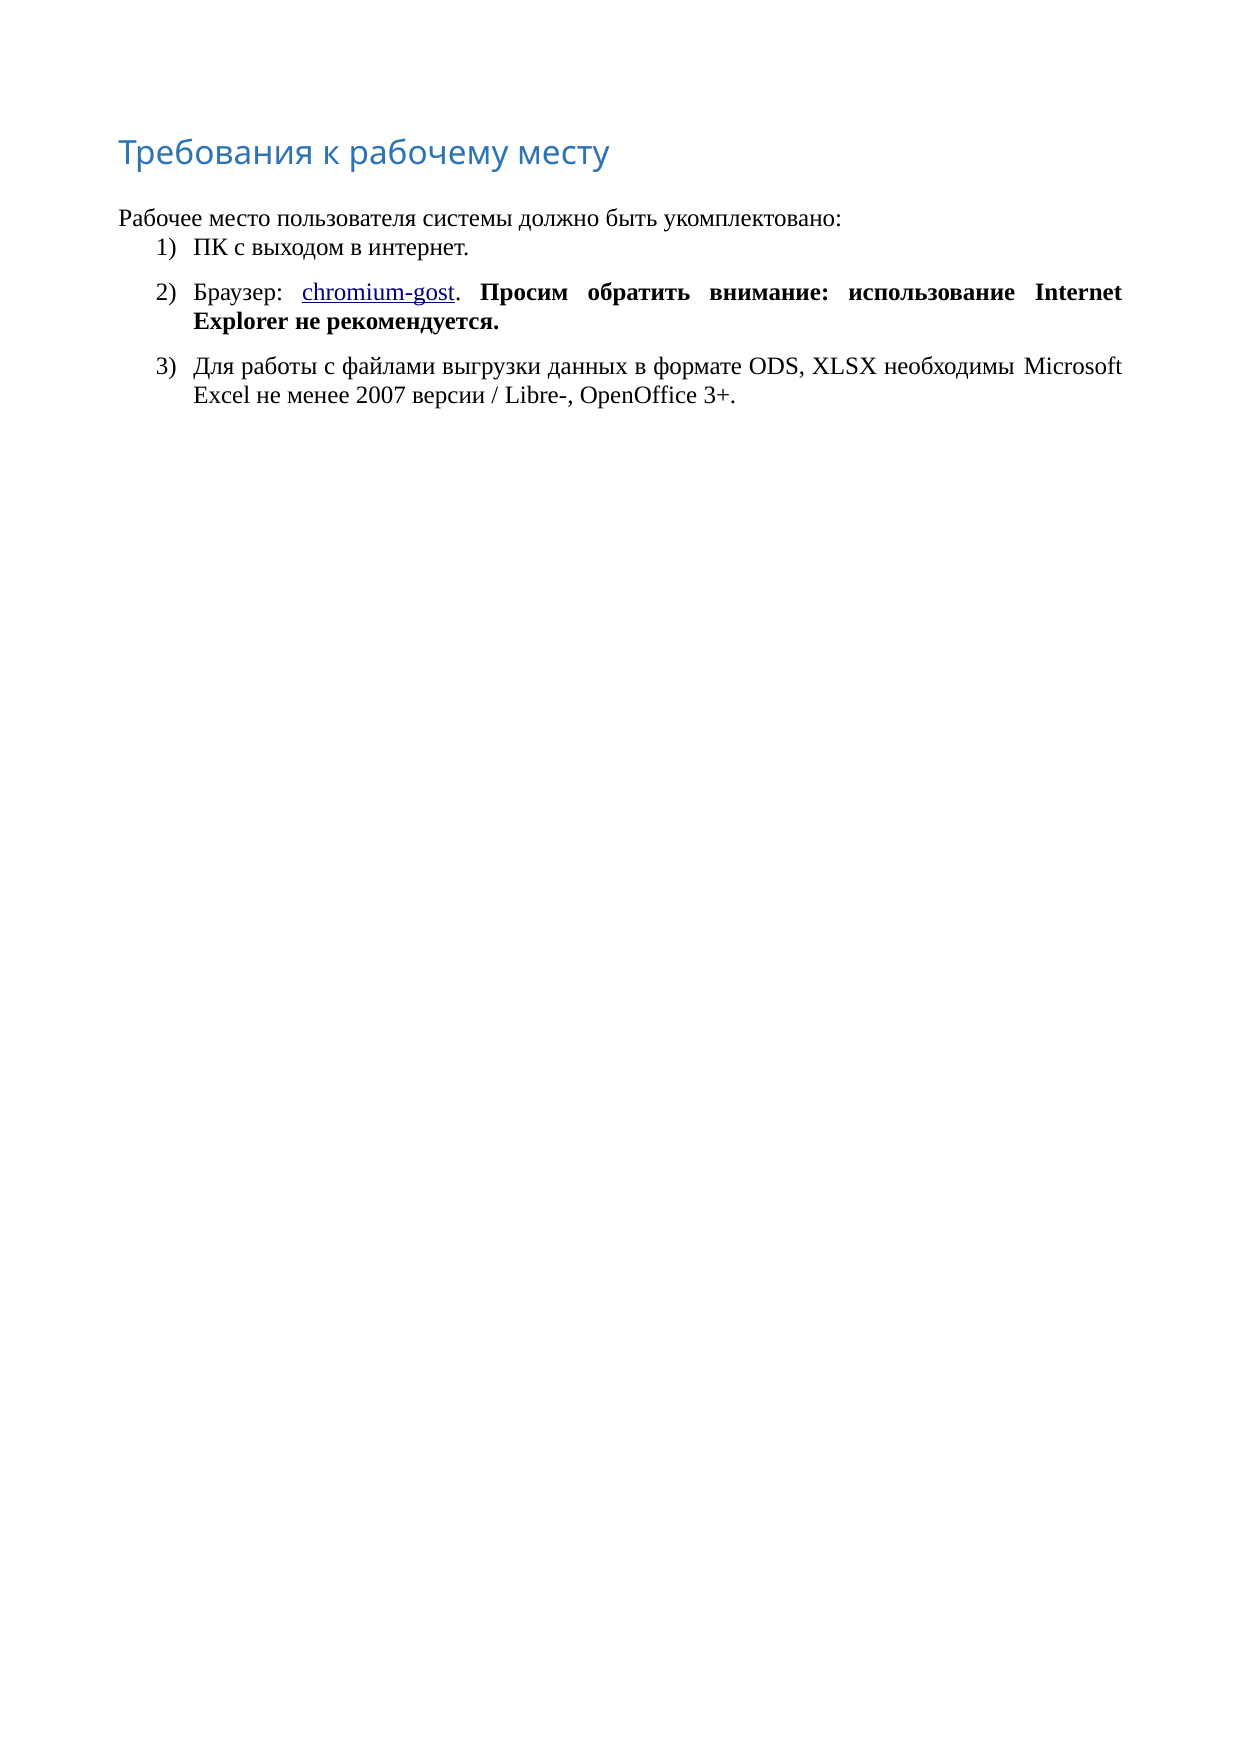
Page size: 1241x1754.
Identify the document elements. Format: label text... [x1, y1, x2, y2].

list ПК с выходом в интернет. [156, 232, 1122, 260]
text Рабочее место пользователя системы должно быть укомплектовано: [118, 203, 1122, 232]
list Для работы с файлами выгрузки данных в формате ODS, XLSX необходимы Microsoft Excel не менее 2007 версии / Libre-, OpenOffice 3+. [156, 351, 1122, 409]
list Браузер: chromium-gost. Просим обратить внимание: использование Internet Explorer не рекомендуется. [156, 277, 1122, 334]
subtitle Требования к рабочему месту [118, 129, 1122, 174]
